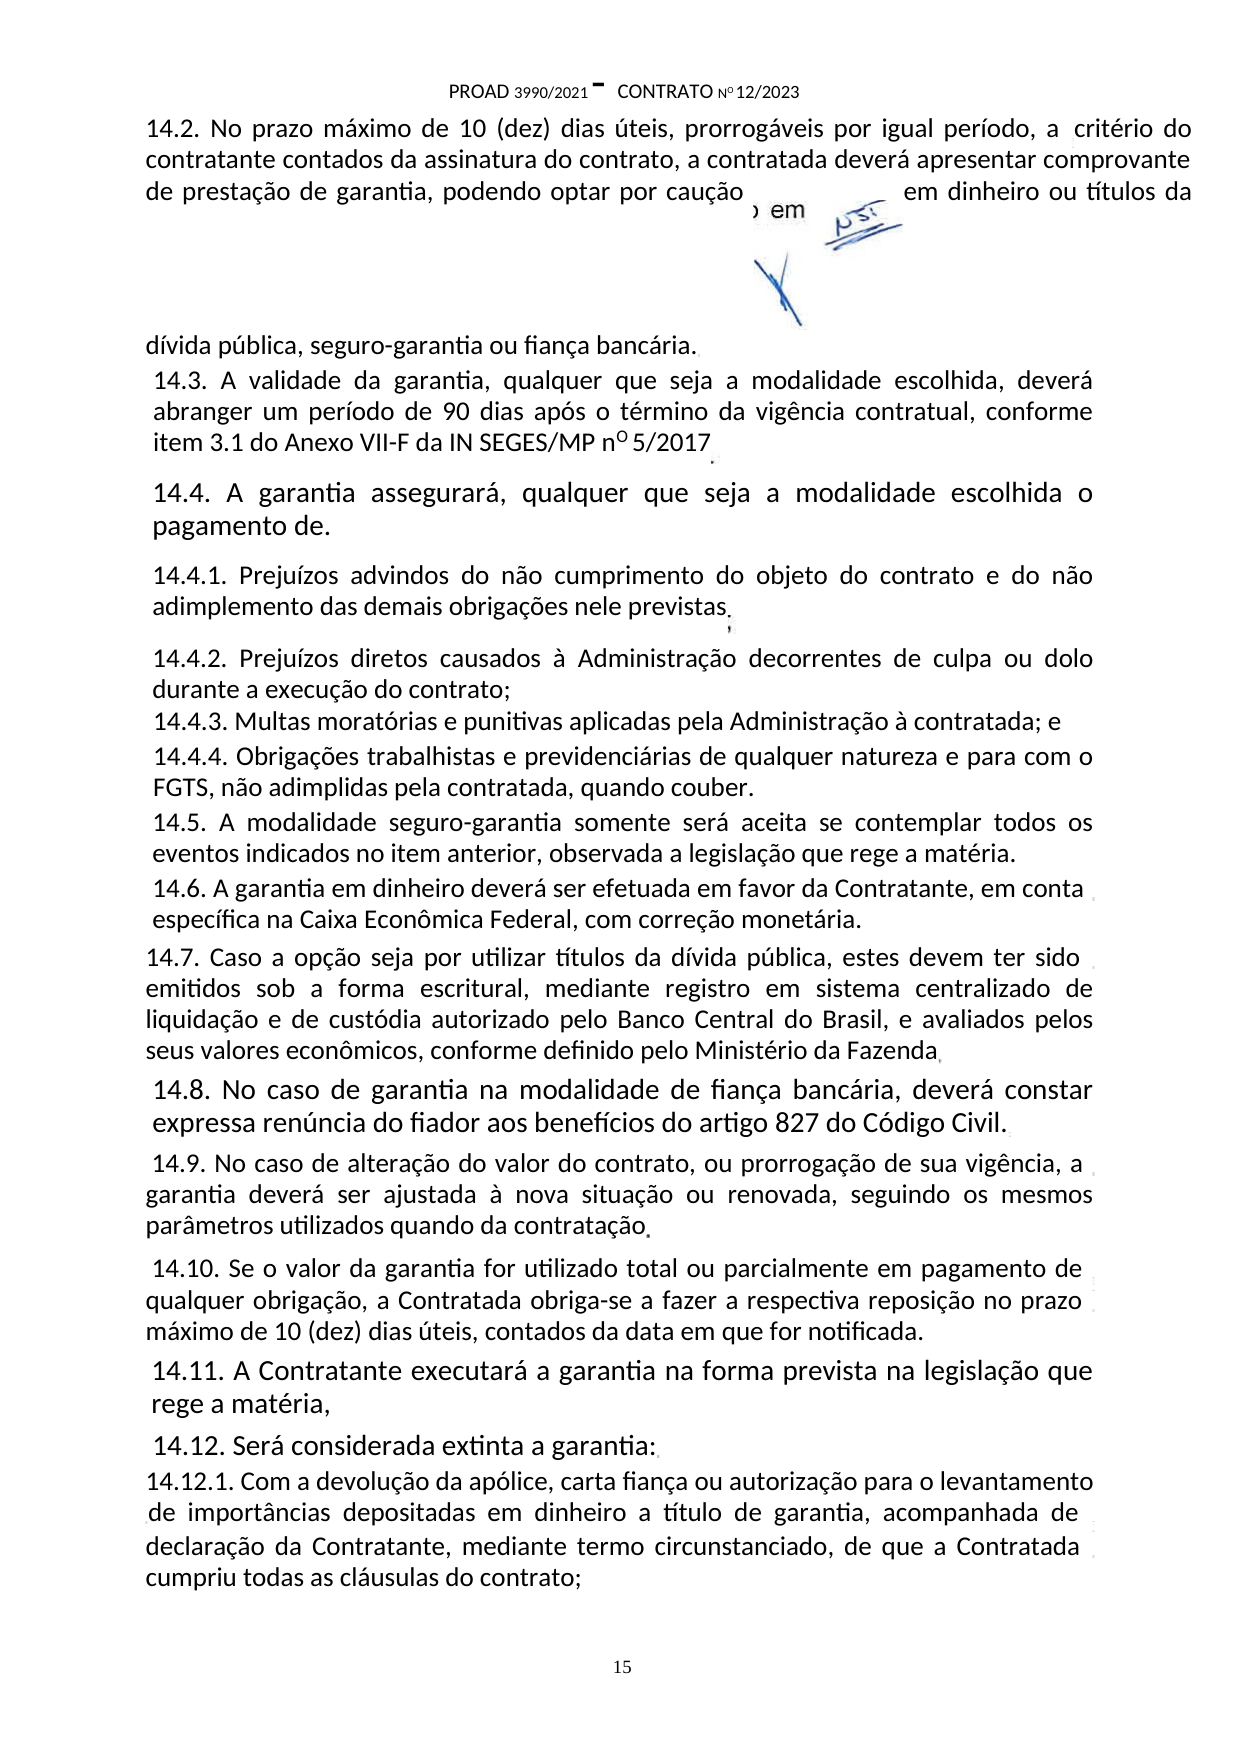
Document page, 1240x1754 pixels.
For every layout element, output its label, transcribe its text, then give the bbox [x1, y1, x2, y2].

text 14.10. Se o valor da garantia for utilizado total ou parcialmente em pagamento de qualquer obrigação, a Contratada obriga-se a fazer a respectiva reposição no prazo máximo de 10 (dez) dias úteis, contados da data em que for notificada. [145, 1248, 1094, 1347]
text 14.7. Caso a opção seja por utilizar títulos da dívida pública, estes devem ter sido emitidos sob a forma escritural, mediante registro em sistema centralizado de liquidação e de custódia autorizado pelo Banco Central do Brasil, e avaliados pelos seus valores econômicos, conforme definido pelo Ministério da Fazenda [145, 942, 1094, 1066]
text 14.4. A garantia assegurará, qualquer que seja a modalidade escolhida o pagamento de. [152, 475, 1094, 542]
text 14.6. A garantia em dinheiro deverá ser efetuada em favor da Contratante, em conta específica na Caixa Econômica Federal, com correção monetária. [152, 873, 1094, 935]
text 14.2. No prazo máximo de 10 (dez) dias úteis, prorrogáveis por igual período, a critério do contratante contados da assinatura do contrato, a contratada deverá apresentar comprovante de prestação de garantia, podendo optar por caução em dinheiro ou títulos da dívida pública, seguro-garantia ou fiança bancária. [145, 111, 1192, 361]
text 14.8. No caso de garantia na modalidade de fiança bancária, deverá constar expressa renúncia do fiador aos benefícios do artigo 827 do Código Civil. [152, 1073, 1094, 1140]
text 14.11. A Contratante executará a garantia na forma prevista na legislação que rege a matéria, [151, 1353, 1094, 1420]
text 14.4.3. Multas moratórias e punitivas aplicadas pela Administração à contratada; e [153, 706, 1094, 737]
text 14.4.2. Prejuízos diretos causados à Administração decorrentes de culpa ou dolo durante a execução do contrato; [152, 643, 1094, 705]
text 14.3. A validade da garantia, qualquer que seja a modalidade escolhida, deverá abranger um período de 90 dias após o término da vigência contratual, conforme item 3.1 do Anexo VII-F da IN SEGES/MP nO 5/2017 [153, 365, 1094, 463]
text 14.4.4. Obrigações trabalhistas e previdenciárias de qualquer natureza e para com o FGTS, não adimplidas pela contratada, quando couber. [153, 741, 1094, 803]
text 14.4.1. Prejuízos advindos do não cumprimento do objeto do contrato e do não adimplemento das demais obrigações nele previstas [152, 560, 1094, 634]
text 14.5. A modalidade seguro-garantia somente será aceita se contemplar todos os eventos indicados no item anterior, observada a legislação que rege a matéria. [152, 807, 1094, 869]
text 14.12. Será considerada extinta a garantia: [152, 1429, 1094, 1462]
text 14.12.1. Com a devolução da apólice, carta fiança ou autorização para o levantamento de importâncias depositadas em dinheiro a título de garantia, acompanhada de declaração da Contratante, mediante termo circunstanciado, de que a Contratada cumpriu todas as cláusulas do contrato; [145, 1466, 1094, 1593]
text 14.9. No caso de alteração do valor do contrato, ou prorrogação de sua vigência, a garantia deverá ser ajustada à nova situação ou renovada, seguindo os mesmos parâmetros utilizados quando da contratação [145, 1148, 1094, 1241]
